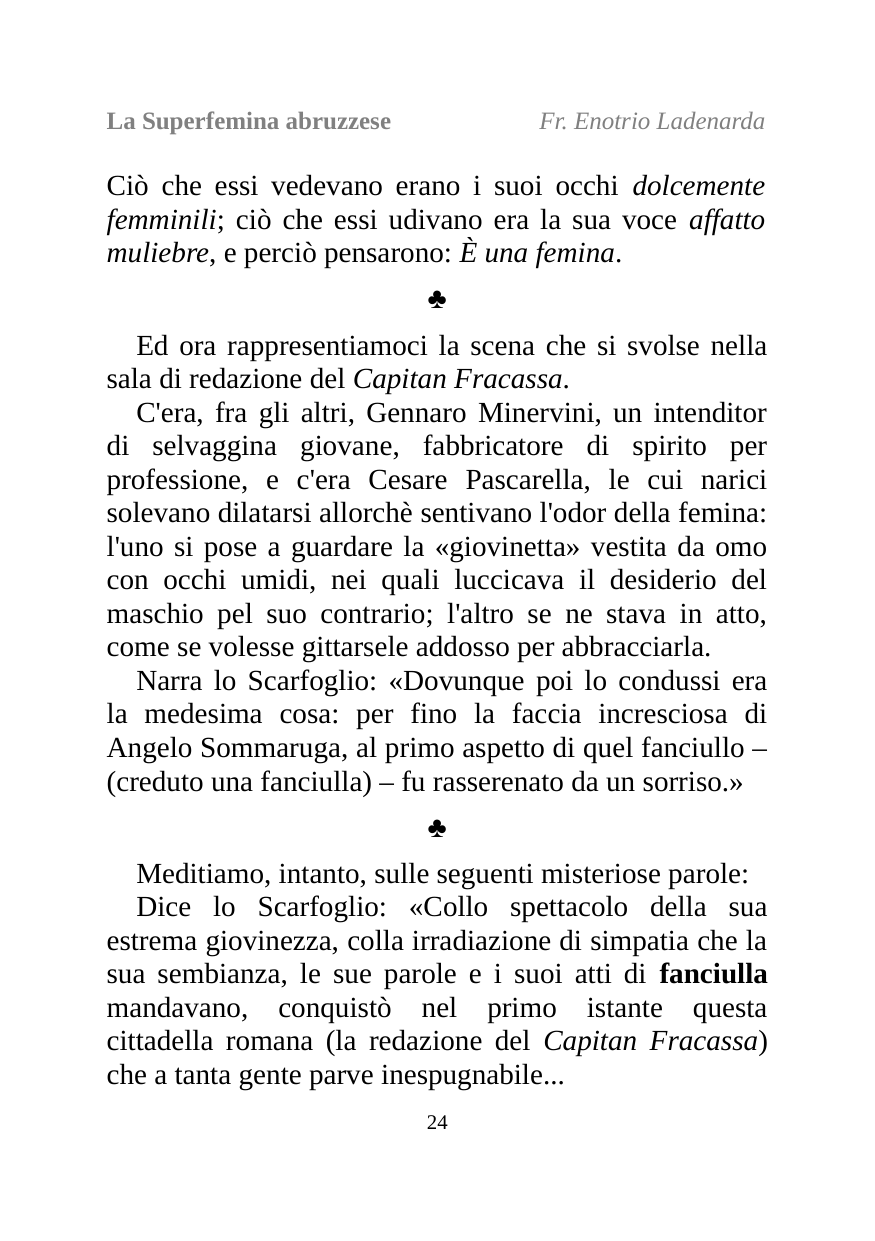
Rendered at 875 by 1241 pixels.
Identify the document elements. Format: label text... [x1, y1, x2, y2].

text ♣ [106, 810, 768, 843]
text ♣ [106, 282, 768, 315]
text Meditiamo, intanto, sulle seguenti misteriose parole: [106, 856, 768, 889]
text Ed ora rappresentiamoci la scena che si svolse nella sala di redazione del Capitan Fracassa. [106, 328, 768, 395]
text Ciò che essi vedevano erano i suoi occhi dolcemente femminili; ciò che essi udivano era la sua voce affatto muliebre, e perciò pensarono: È una femina. [106, 168, 768, 269]
text C'era, fra gli altri, Gennaro Minervini, un intenditor di selvaggina giovane, fabbricatore di spirito per professione, e c'era Cesare Pascarella, le cui narici solevano dilatarsi allorchè sentivano l'odor della femina: l'uno si pose a guardare la «giovinetta» vestita da omo con occhi umidi, nei quali luccicava il desiderio del maschio pel suo contrario; l'altro se ne stava in atto, come se volesse gittarsele addosso per abbracciarla. [106, 395, 768, 663]
text Narra lo Scarfoglio: «Dovunque poi lo condussi era la medesima cosa: per fino la faccia incresciosa di Angelo Sommaruga, al primo aspetto di quel fanciullo – (creduto una fanciulla) – fu rasserenato da un sorriso.» [106, 663, 768, 797]
text Dice lo Scarfoglio: «Collo spettacolo della sua estrema giovinezza, colla irradiazione di simpatia che la sua sembianza, le sue parole e i suoi atti di fanciulla mandavano, conquistò nel primo istante questa cittadella romana (la redazione del Capitan Fracassa) che a tanta gente parve inespugnabile... [106, 889, 768, 1091]
